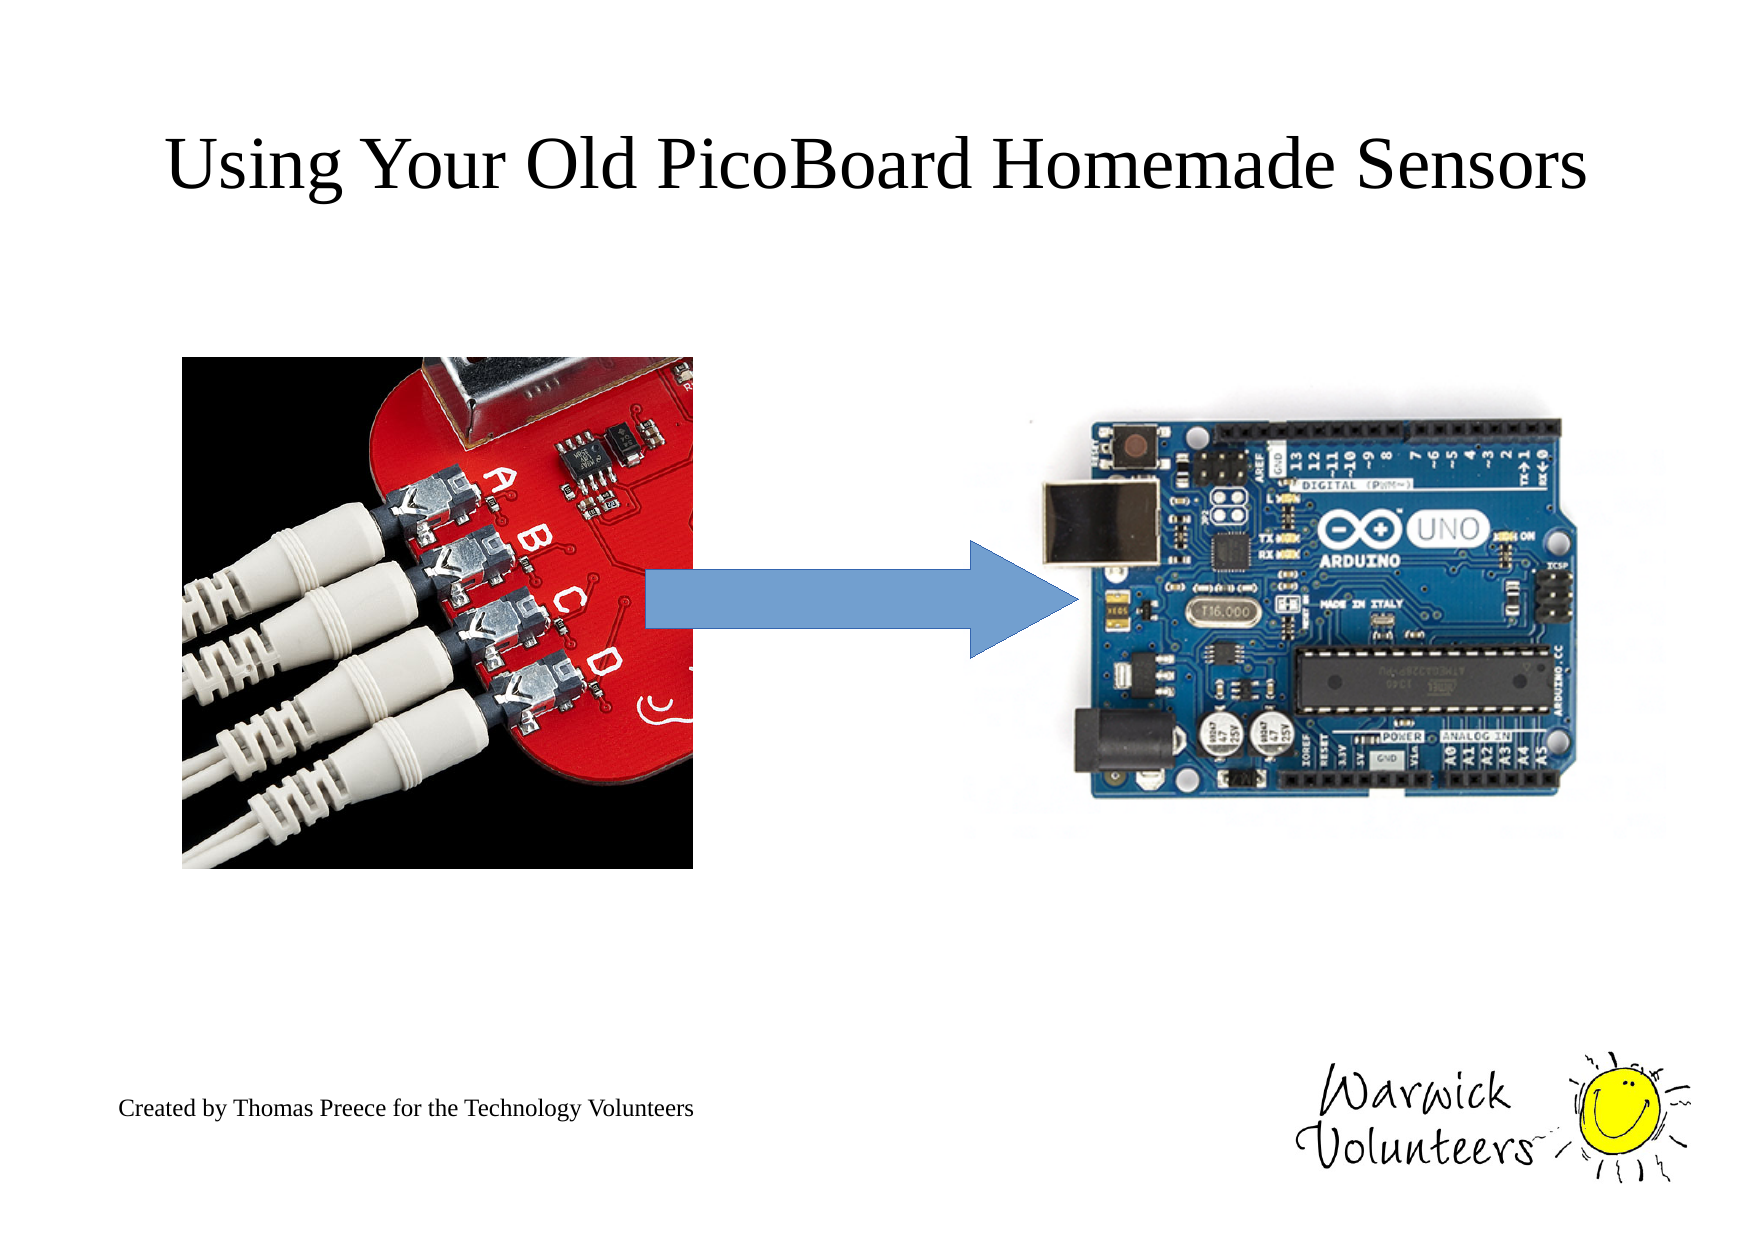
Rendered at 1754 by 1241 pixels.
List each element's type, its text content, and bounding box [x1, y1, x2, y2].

picture [963, 375, 1667, 839]
text Using Your Old PicoBoard Homemade Sensors [118, 118, 1636, 204]
picture [182, 357, 693, 869]
